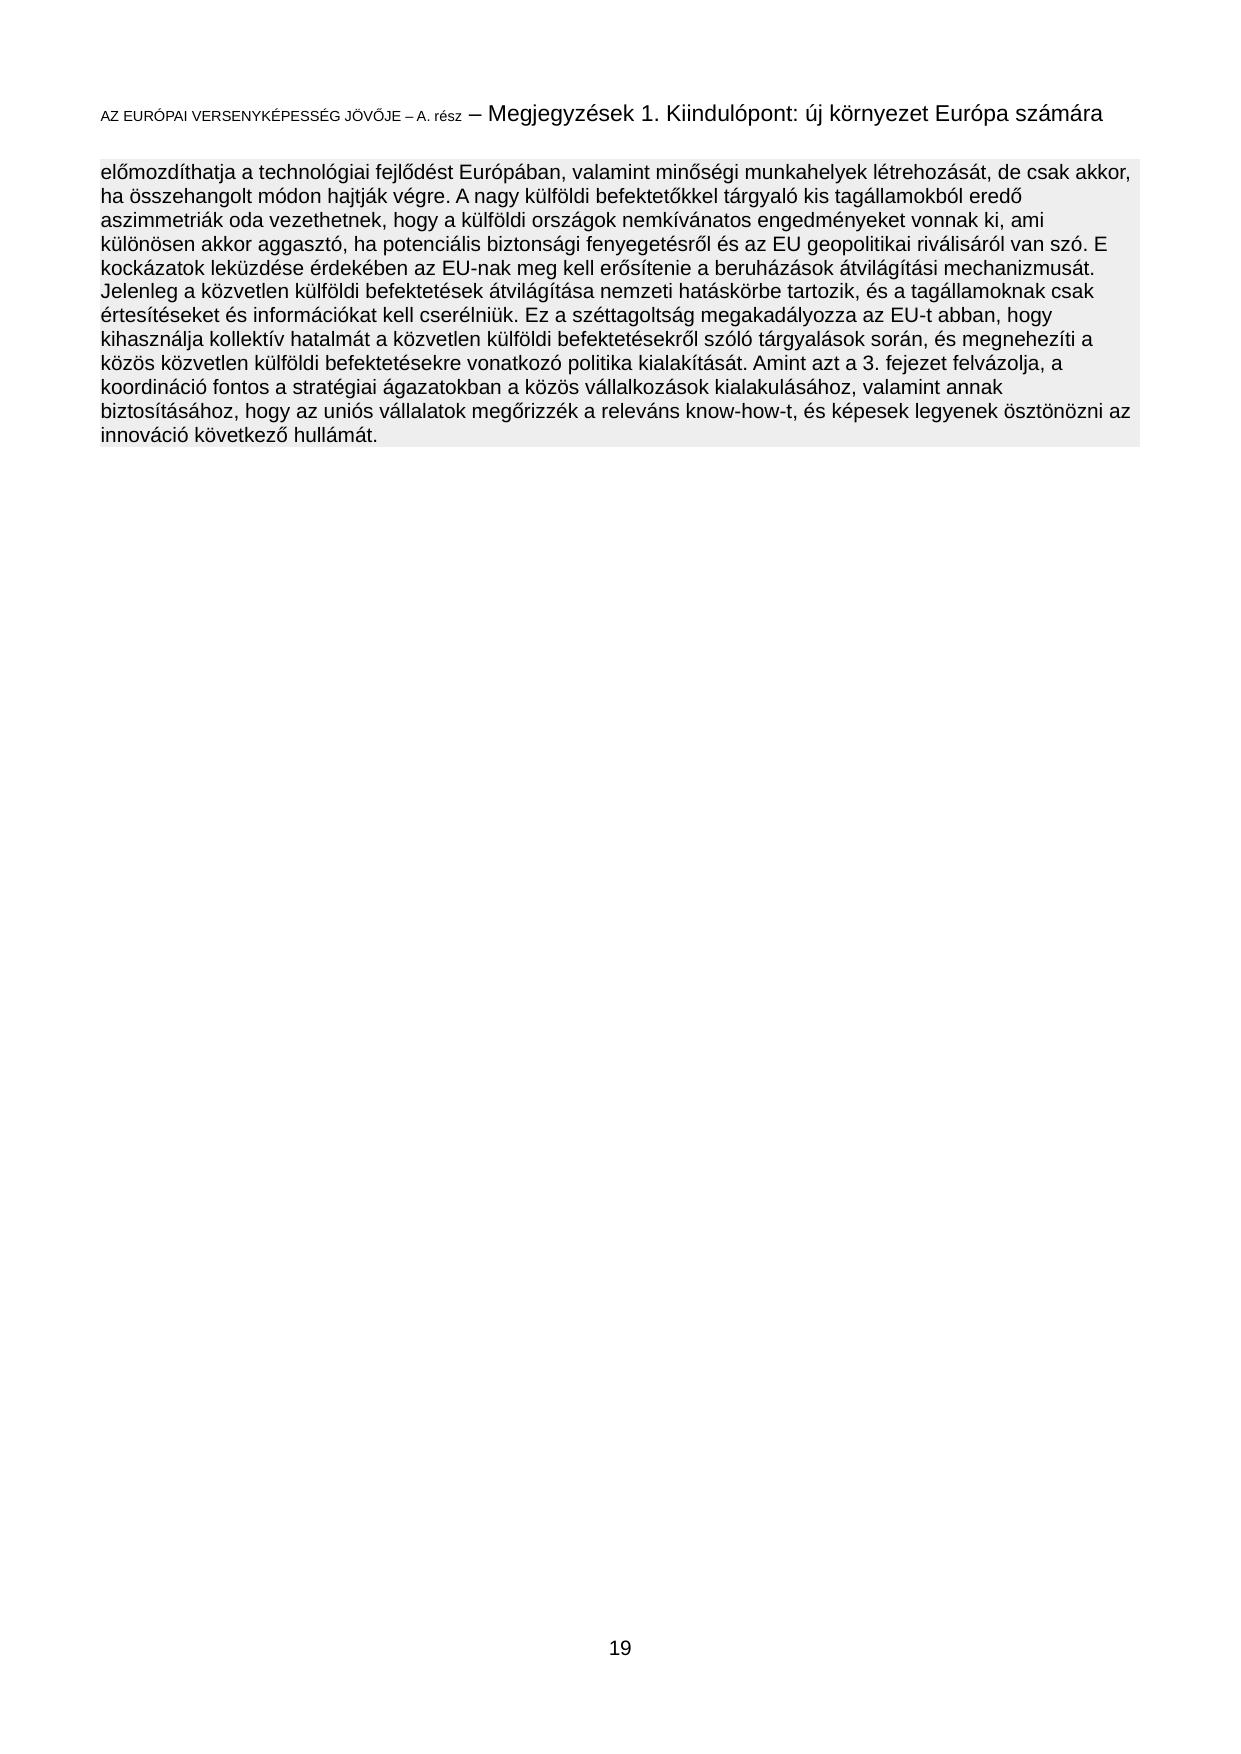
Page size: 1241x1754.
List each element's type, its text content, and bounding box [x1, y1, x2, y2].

text előmozdíthatja a technológiai fejlődést Európában, valamint minőségi munkahelyek létrehozását, de csak akkor, ha összehangolt módon hajtják végre. A nagy külföldi befektetőkkel tárgyaló kis tagállamokból eredő aszimmetriák oda vezethetnek, hogy a külföldi országok nemkívánatos engedményeket vonnak ki, ami különösen akkor aggasztó, ha potenciális biztonsági fenyegetésről és az EU geopolitikai riválisáról van szó. E kockázatok leküzdése érdekében az EU-nak meg kell erősítenie a beruházások átvilágítási mechanizmusát. Jelenleg a közvetlen külföldi befektetések átvilágítása nemzeti hatáskörbe tartozik, és a tagállamoknak csak értesítéseket és információkat kell cserélniük. Ez a széttagoltság megakadályozza az EU-t abban, hogy kihasználja kollektív hatalmát a közvetlen külföldi befektetésekről szóló tárgyalások során, és megnehezíti a közös közvetlen külföldi befektetésekre vonatkozó politika kialakítását. Amint azt a 3. fejezet felvázolja, a koordináció fontos a stratégiai ágazatokban a közös vállalkozások kialakulásához, valamint annak biztosításához, hogy az uniós vállalatok megőrizzék a releváns know-how-t, és képesek legyenek ösztönözni az innováció következő hullámát. [100, 159, 1140, 447]
